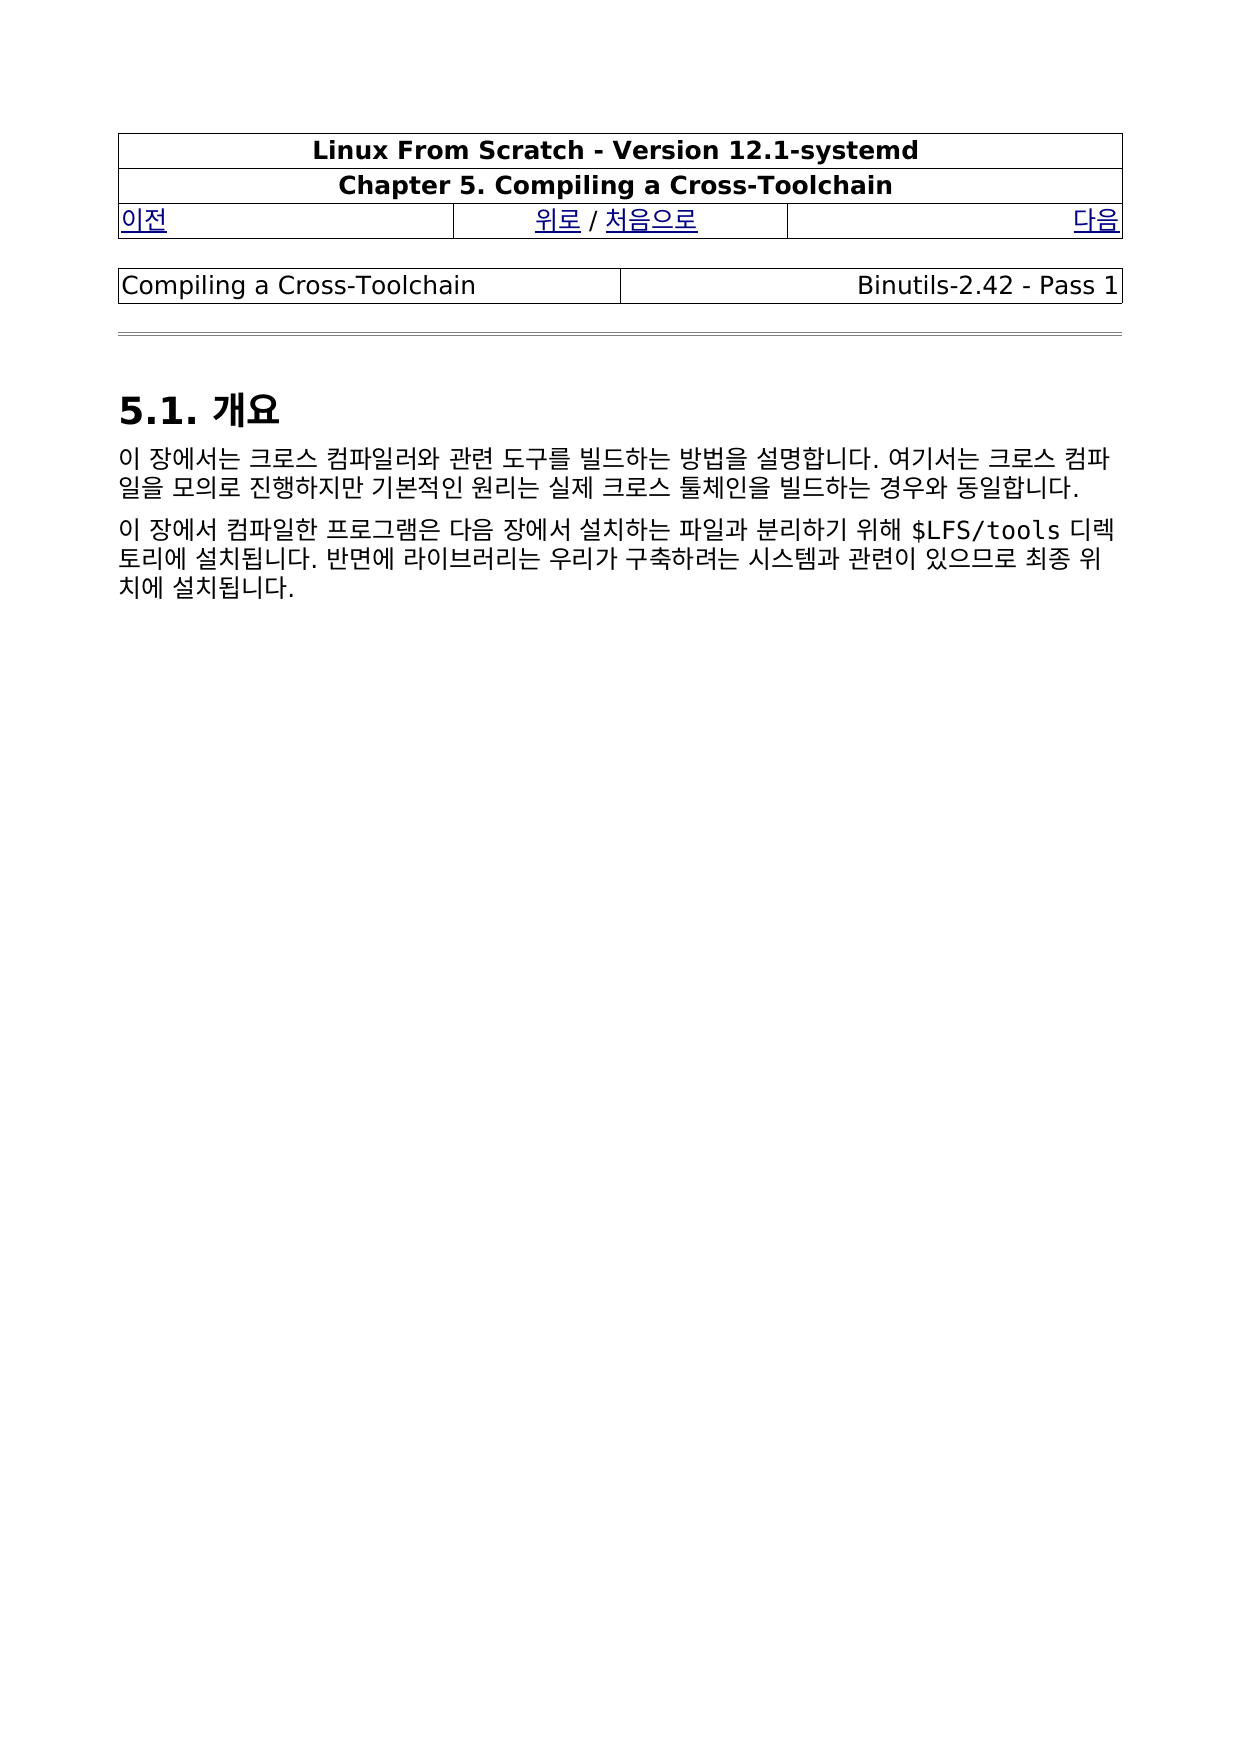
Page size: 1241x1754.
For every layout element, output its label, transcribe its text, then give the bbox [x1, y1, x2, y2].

text 이 장에서는 크로스 컴파일러와 관련 도구를 빌드하는 방법을 설명합니다. 여기서는 크로스 컴파일을 모의로 진행하지만 기본적인 원리는 실제 크로스 툴체인을 빌드하는 경우와 동일합니다. [118, 445, 1122, 504]
text 이 장에서 컴파일한 프로그램은 다음 장에서 설치하는 파일과 분리하기 위해 $LFS/tools 디렉토리에 설치됩니다. 반면에 라이브러리는 우리가 구축하려는 시스템과 관련이 있으므로 최종 위치에 설치됩니다. [118, 516, 1122, 604]
table_header Binutils-2.42 - Pass 1 [621, 269, 1122, 303]
table_cell 다음 [788, 204, 1122, 238]
subtitle 5.1. 개요 [118, 389, 1122, 433]
table_cell 이전 [119, 204, 453, 238]
table_cell Chapter 5. Compiling a Cross-Toolchain [119, 169, 1122, 203]
table_cell 위로 / 처음으로 [454, 204, 787, 238]
table_header Compiling a Cross-Toolchain [119, 269, 620, 303]
table_header Linux From Scratch - Version 12.1-systemd [119, 134, 1122, 168]
